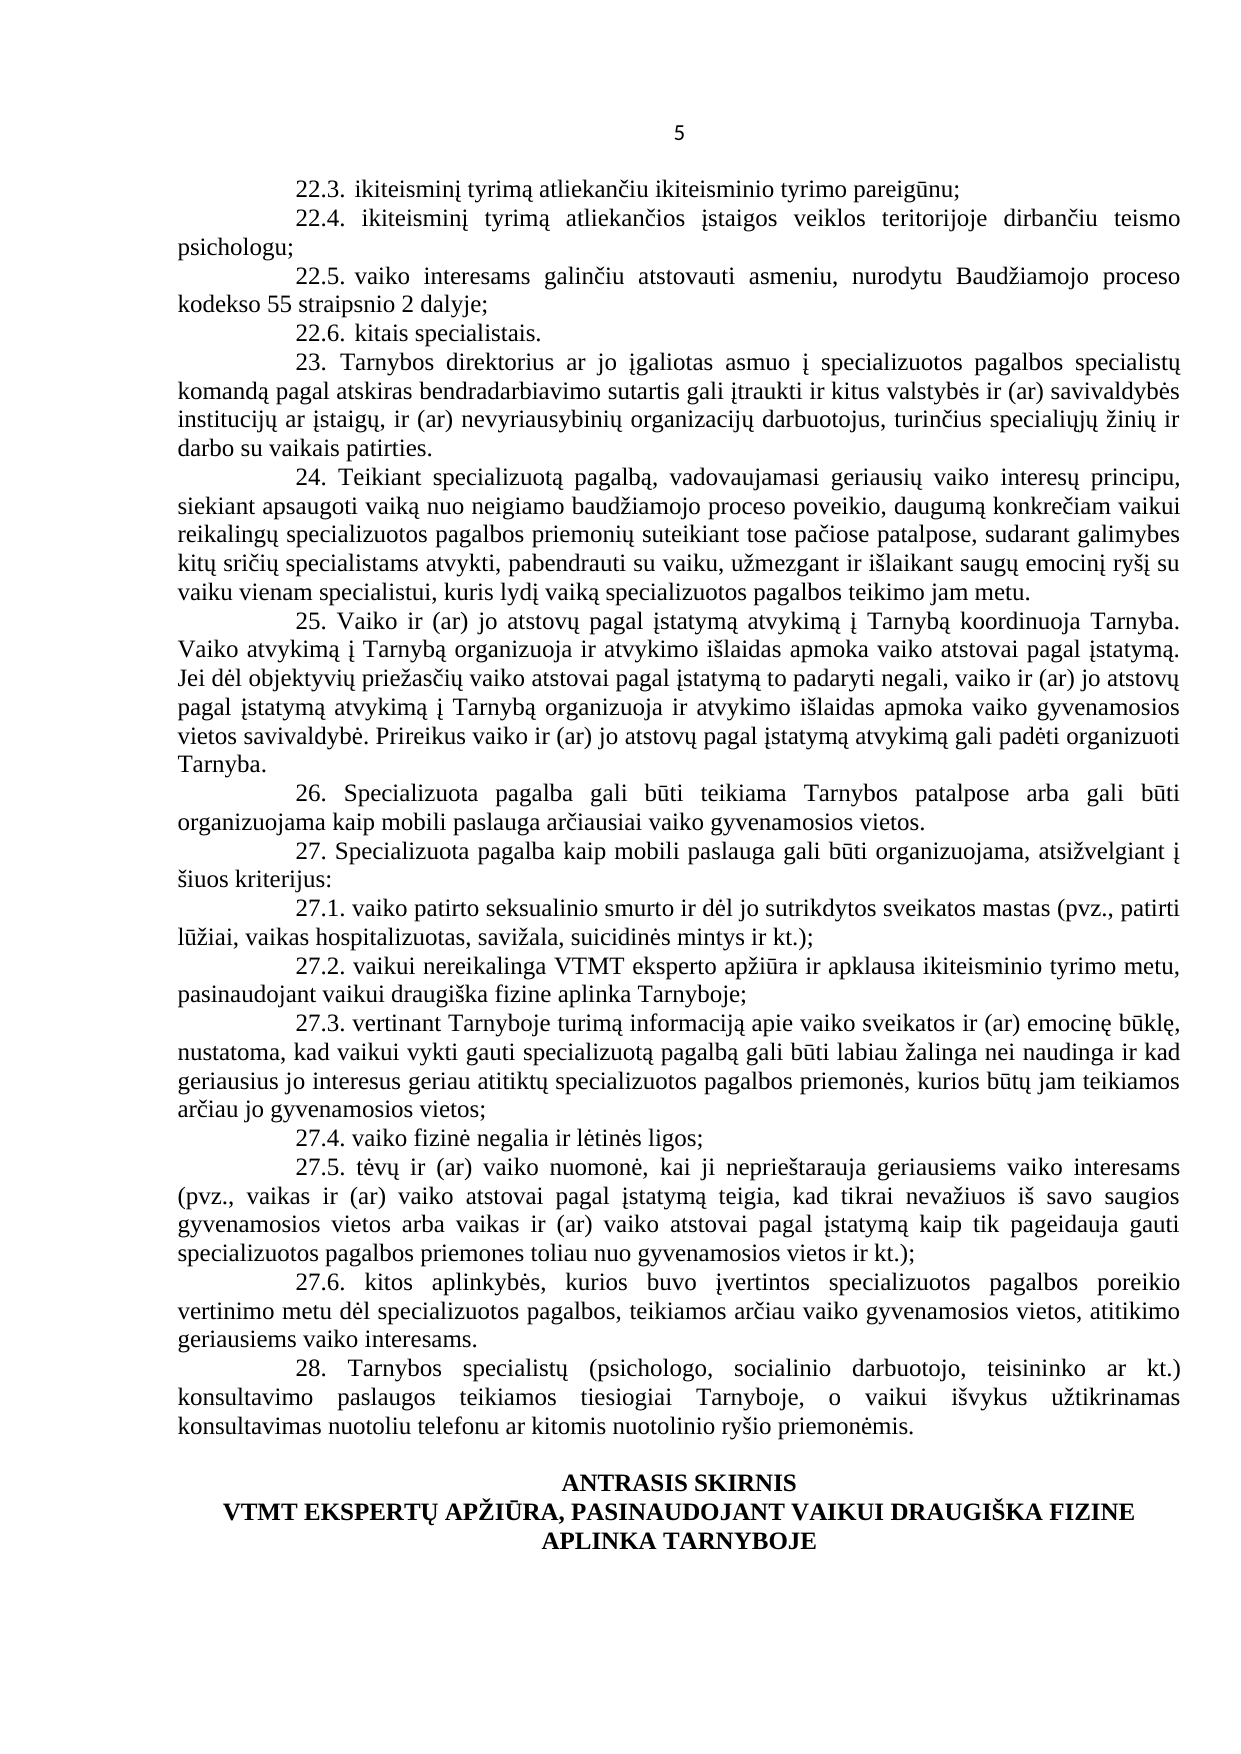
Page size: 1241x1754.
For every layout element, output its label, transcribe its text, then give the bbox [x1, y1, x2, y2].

text 27. Specializuota pagalba kaip mobili paslauga gali būti organizuojama, atsižvelgiant į šiuos kriterijus: [177, 836, 1181, 893]
text 27.2. vaikui nereikalinga VTMT eksperto apžiūra ir apklausa ikiteisminio tyrimo metu, pasinaudojant vaikui draugiška fizine aplinka Tarnyboje; [177, 951, 1181, 1008]
text ANTRASIS SKIRNIS [177, 1468, 1181, 1497]
text 27.1. vaiko patirto seksualinio smurto ir dėl jo sutrikdytos sveikatos mastas (pvz., patirti lūžiai, vaikas hospitalizuotas, savižala, suicidinės mintys ir kt.); [177, 893, 1181, 951]
text 22.6. kitais specialistais. [177, 318, 1181, 347]
text 22.5. vaiko interesams galinčiu atstovauti asmeniu, nurodytu Baudžiamojo proceso kodekso 55 straipsnio 2 dalyje; [177, 261, 1181, 318]
text 26. Specializuota pagalba gali būti teikiama Tarnybos patalpose arba gali būti organizuojama kaip mobili paslauga arčiausiai vaiko gyvenamosios vietos. [177, 778, 1181, 836]
text VTMT EKSPERTŲ APŽIŪRA, PASINAUDOJANT VAIKUI DRAUGIŠKA FIZINE APLINKA TARNYBOJE [177, 1497, 1181, 1554]
text 27.3. vertinant Tarnyboje turimą informaciją apie vaiko sveikatos ir (ar) emocinę būklę, nustatoma, kad vaikui vykti gauti specializuotą pagalbą gali būti labiau žalinga nei naudinga ir kad geriausius jo interesus geriau atitiktų specializuotos pagalbos priemonės, kurios būtų jam teikiamos arčiau jo gyvenamosios vietos; [177, 1008, 1181, 1123]
text 27.6. kitos aplinkybės, kurios buvo įvertintos specializuotos pagalbos poreikio vertinimo metu dėl specializuotos pagalbos, teikiamos arčiau vaiko gyvenamosios vietos, atitikimo geriausiems vaiko interesams. [177, 1267, 1181, 1353]
text 24. Teikiant specializuotą pagalbą, vadovaujamasi geriausių vaiko interesų principu, siekiant apsaugoti vaiką nuo neigiamo baudžiamojo proceso poveikio, daugumą konkrečiam vaikui reikalingų specializuotos pagalbos priemonių suteikiant tose pačiose patalpose, sudarant galimybes kitų sričių specialistams atvykti, pabendrauti su vaiku, užmezgant ir išlaikant saugų emocinį ryšį su vaiku vienam specialistui, kuris lydį vaiką specializuotos pagalbos teikimo jam metu. [177, 462, 1181, 606]
text 27.5. tėvų ir (ar) vaiko nuomonė, kai ji neprieštarauja geriausiems vaiko interesams (pvz., vaikas ir (ar) vaiko atstovai pagal įstatymą teigia, kad tikrai nevažiuos iš savo saugios gyvenamosios vietos arba vaikas ir (ar) vaiko atstovai pagal įstatymą kaip tik pageidauja gauti specializuotos pagalbos priemones toliau nuo gyvenamosios vietos ir kt.); [177, 1152, 1181, 1267]
text 28. Tarnybos specialistų (psichologo, socialinio darbuotojo, teisininko ar kt.) konsultavimo paslaugos teikiamos tiesiogiai Tarnyboje, o vaikui išvykus užtikrinamas konsultavimas nuotoliu telefonu ar kitomis nuotolinio ryšio priemonėmis. [177, 1353, 1181, 1439]
text 25. Vaiko ir (ar) jo atstovų pagal įstatymą atvykimą į Tarnybą koordinuoja Tarnyba. Vaiko atvykimą į Tarnybą organizuoja ir atvykimo išlaidas apmoka vaiko atstovai pagal įstatymą. Jei dėl objektyvių priežasčių vaiko atstovai pagal įstatymą to padaryti negali, vaiko ir (ar) jo atstovų pagal įstatymą atvykimą į Tarnybą organizuoja ir atvykimo išlaidas apmoka vaiko gyvenamosios vietos savivaldybė. Prireikus vaiko ir (ar) jo atstovų pagal įstatymą atvykimą gali padėti organizuoti Tarnyba. [177, 606, 1181, 778]
text 27.4. vaiko fizinė negalia ir lėtinės ligos; [295, 1123, 1181, 1152]
text 22.3. ikiteisminį tyrimą atliekančiu ikiteisminio tyrimo pareigūnu; [177, 174, 1181, 203]
text 23. Tarnybos direktorius ar jo įgaliotas asmuo į specializuotos pagalbos specialistų komandą pagal atskiras bendradarbiavimo sutartis gali įtraukti ir kitus valstybės ir (ar) savivaldybės institucijų ar įstaigų, ir (ar) nevyriausybinių organizacijų darbuotojus, turinčius specialiųjų žinių ir darbo su vaikais patirties. [177, 347, 1181, 462]
text 22.4. ikiteisminį tyrimą atliekančios įstaigos veiklos teritorijoje dirbančiu teismo psichologu; [177, 203, 1181, 261]
